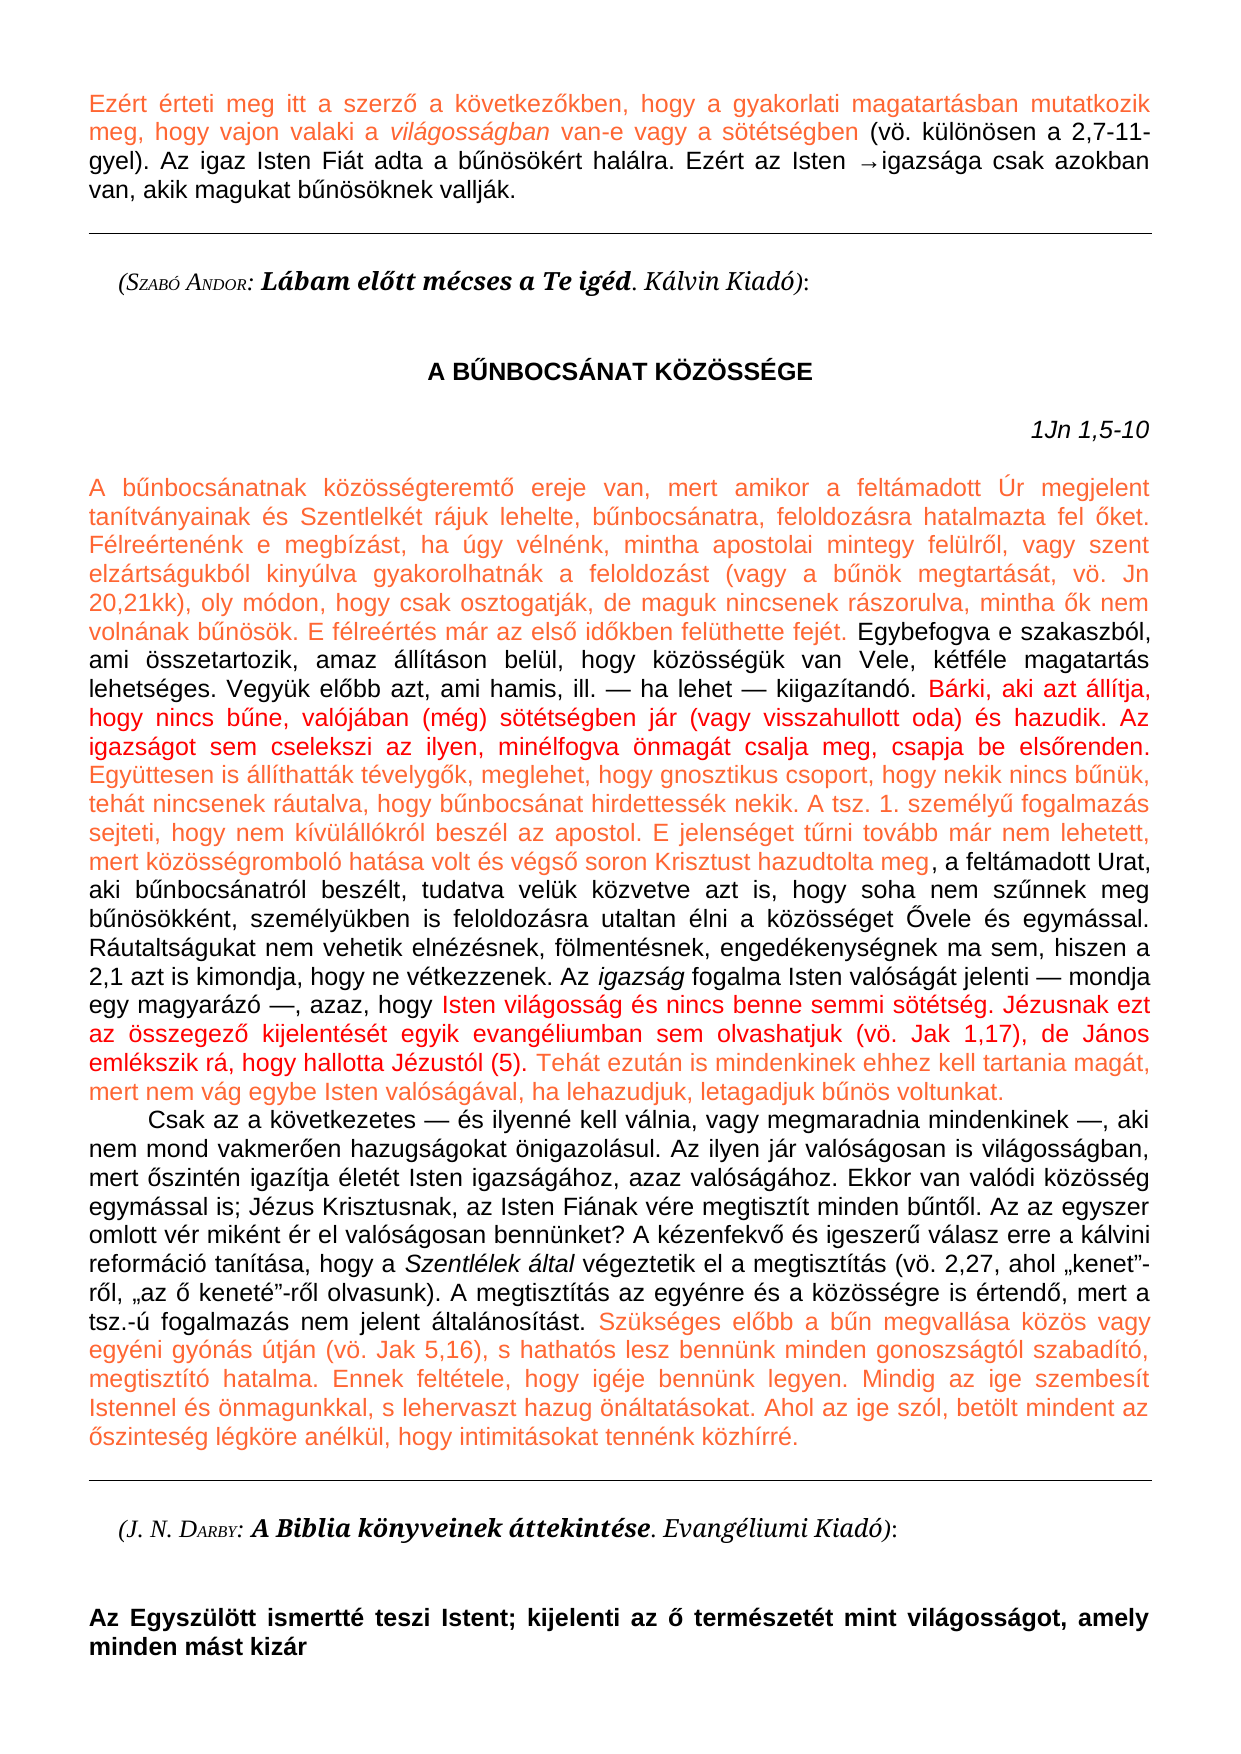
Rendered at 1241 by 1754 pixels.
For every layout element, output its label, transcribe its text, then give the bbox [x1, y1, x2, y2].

text (J. N. Darby: A Biblia könyveinek áttekintése. Evangéliumi Kiadó): [88, 1481, 1152, 1574]
text Ezért érteti meg itt a szerző a következőkben, hogy a gyakorlati magatartásban mutatkozik meg, hogy vajon valaki a világosságban van‑e vagy a sötétségben (vö. különösen a 2,7-11-gyel). Az igaz Isten Fiát adta a bűnösökért halálra. Ezért az Isten →igazsága csak azokban van, akik magukat bűnösöknek vallják. [88, 88, 1152, 203]
text Az Egyszülött ismertté teszi Istent; kijelenti az ő természetét mint világosságot, amely minden mást kizár [88, 1603, 1152, 1661]
text 1Jn 1,5-10 [88, 415, 1152, 443]
text A BŰNBOCSÁNAT KÖZÖSSÉGE [88, 356, 1152, 385]
text A bűnbocsánatnak közösségteremtő ereje van, mert amikor a feltámadott Úr megjelent tanítványainak és Szentlelkét rájuk lehelte, bűnbocsánatra, feloldozásra hatalmazta fel őket. Félreértenénk e megbízást, ha úgy vélnénk, mintha apostolai mintegy felülről, vagy szent elzártságukból kinyúlva gyakorolhatnák a feloldozást (vagy a bűnök megtartását, vö. Jn 20,21kk), oly módon, hogy csak osztogatják, de maguk nincsenek rászorulva, mintha ők nem volnának bűnösök. E félreértés már az első időkben felüthette fejét. Egybefogva e szakaszból, ami összetartozik, amaz állításon belül, hogy közösségük van Vele, kétféle magatartás lehetséges. Vegyük előbb azt, ami hamis, ill. ― ha lehet ― kiigazítandó. Bárki, aki azt állítja, hogy nincs bűne, valójában (még) sötétségben jár (vagy visszahullott oda) és hazudik. Az igazságot sem cselekszi az ilyen, minélfogva önmagát csalja meg, csapja be elsőrenden. Együttesen is állíthatták tévelygők, meglehet, hogy gnosztikus csoport, hogy nekik nincs bűnük, tehát nincsenek ráutalva, hogy bűnbocsánat hirdettessék nekik. A tsz. 1. személyű fogalmazás sejteti, hogy nem kívülállókról beszél az apostol. E jelenséget tűrni tovább már nem lehetett, mert közösségromboló hatása volt és végső soron Krisztust hazudtolta meg, a feltámadott Urat, aki bűnbocsánatról beszélt, tudatva velük közvetve azt is, hogy soha nem szűnnek meg bűnösökként, személyükben is feloldozásra utaltan élni a közösséget Ővele és egymással. Ráutaltságukat nem vehetik elnézésnek, fölmentésnek, engedékenységnek ma sem, hiszen a 2,1 azt is kimondja, hogy ne vétkezzenek. Az igazság fogalma Isten valóságát jelenti ― mondja egy magyarázó ―, azaz, hogy Isten világosság és nincs benne semmi sötétség. Jézusnak ezt az összegező kijelentését egyik evangéliumban sem olvashatjuk (vö. Jak 1,17), de János emlékszik rá, hogy hallotta Jézustól (5). Tehát ezután is mindenkinek ehhez kell tartania magát, mert nem vág egybe Isten valóságával, ha lehazudjuk, letagadjuk bűnös voltunkat. [88, 473, 1152, 1105]
text Csak az a következetes ― és ilyenné kell válnia, vagy megmaradnia mindenkinek ―, aki nem mond vakmerően hazugságokat önigazolásul. Az ilyen jár valóságosan is világosságban, mert őszintén igazítja életét Isten igazságához, azaz valóságához. Ekkor van valódi közösség egymással is; Jézus Krisztusnak, az Isten Fiának vére megtisztít minden bűntől. Az az egyszer omlott vér miként ér el valóságosan bennünket? A kézenfekvő és igeszerű válasz erre a kálvini reformáció tanítása, hogy a Szentlélek által végeztetik el a megtisztítás (vö. 2,27, ahol „kenet”-ről, „az ő keneté”-ről olvasunk). A megtisztítás az egyénre és a közösségre is értendő, mert a tsz.‑ú fogalmazás nem jelent általánosítást. Szükséges előbb a bűn megvallása közös vagy egyéni gyónás útján (vö. Jak 5,16), s hathatós lesz bennünk minden gonoszságtól szabadító, megtisztító hatalma. Ennek feltétele, hogy igéje bennünk legyen. Mindig az ige szembesít Istennel és önmagunkkal, s lehervaszt hazug önáltatásokat. Ahol az ige szól, betölt mindent az őszinteség légköre anélkül, hogy intimitásokat tennénk közhírré. [88, 1105, 1152, 1450]
text (Szabó Andor: Lábam előtt mécses a Te igéd. Kálvin Kiadó): [88, 234, 1152, 327]
